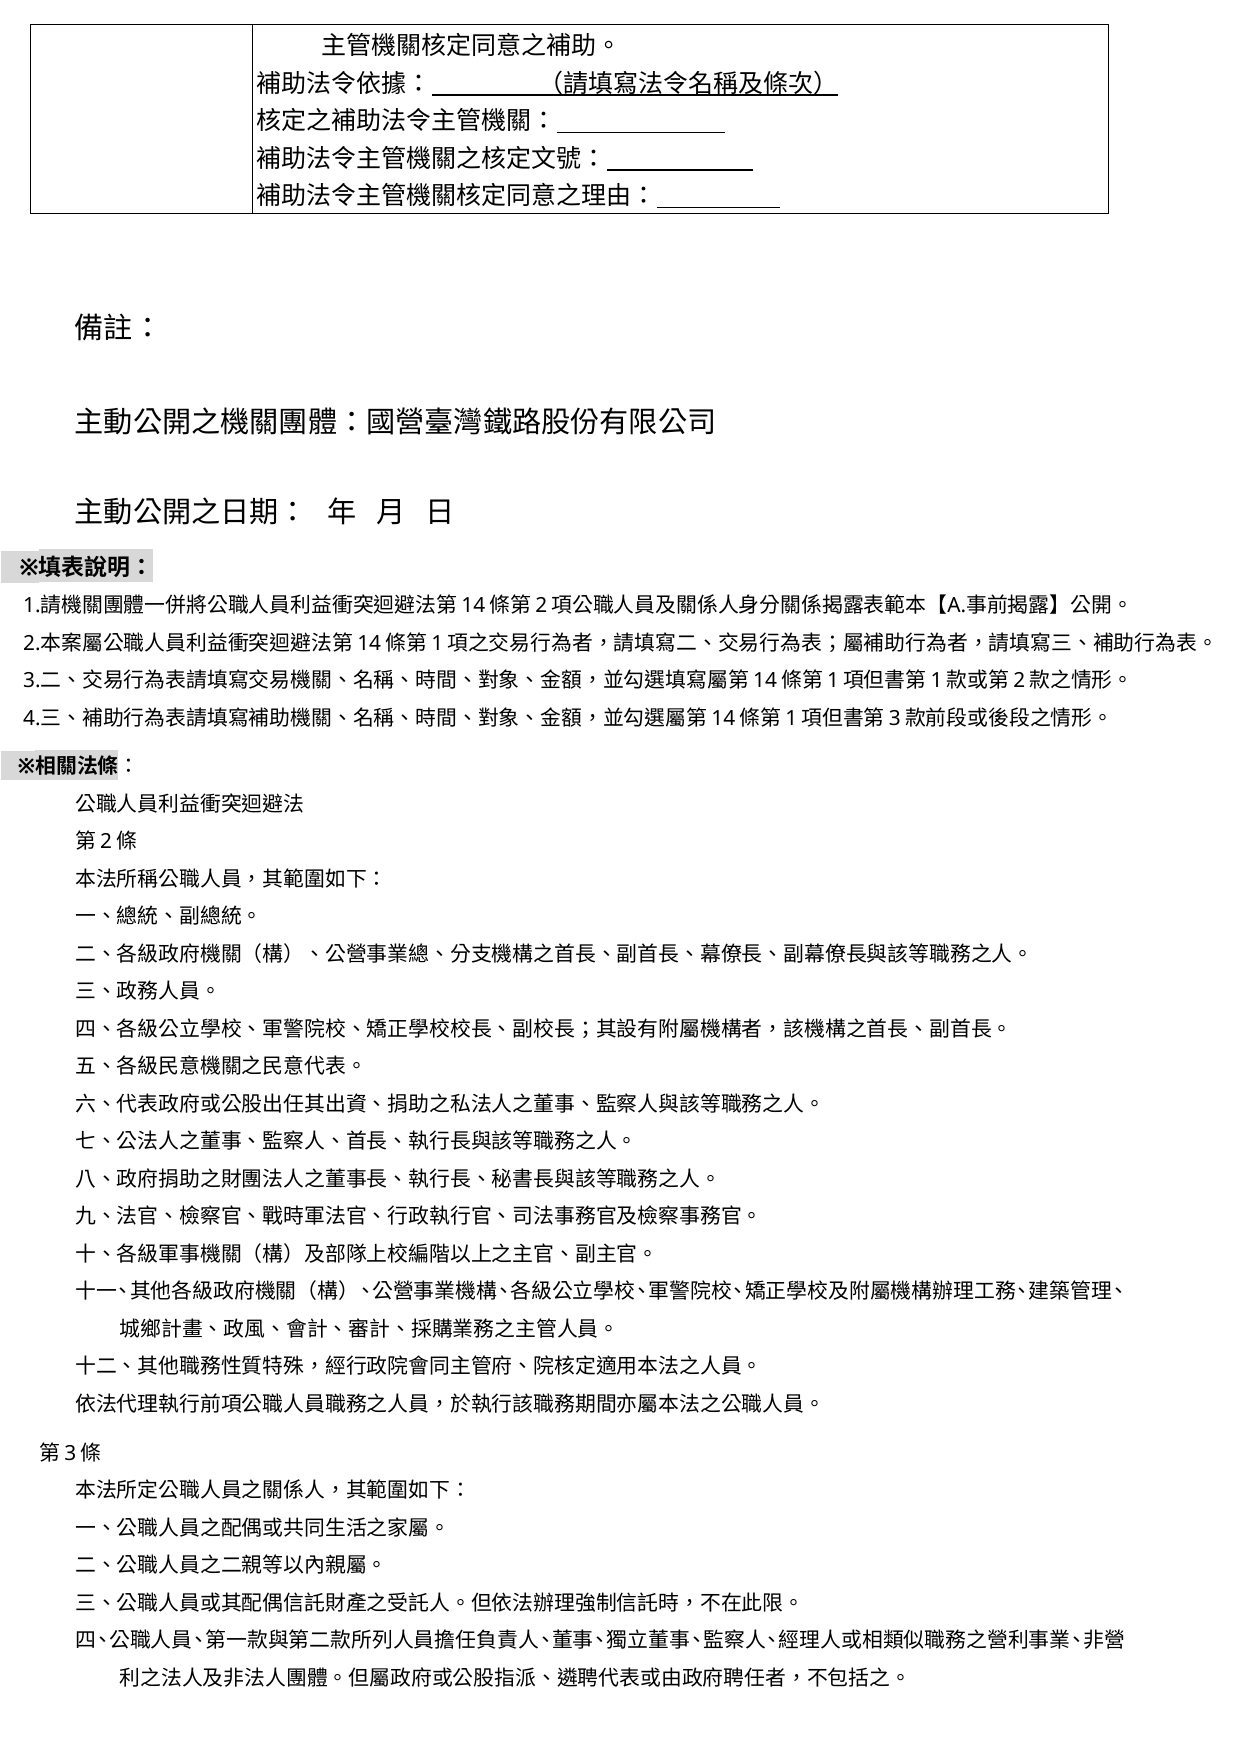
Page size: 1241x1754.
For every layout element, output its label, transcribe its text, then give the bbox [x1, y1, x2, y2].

text 依法代理執行前項公職人員職務之人員，於執行該職務期間亦屬本法之公職人員。 [75, 1383, 1125, 1421]
text 第3條 [1, 1432, 1219, 1470]
text 一、公職人員之配偶或共同生活之家屬。 [75, 1507, 1125, 1545]
text 九、法官、檢察官、戰時軍法官、行政執行官、司法事務官及檢察事務官。 [75, 1196, 1125, 1233]
text 1.請機關團體一併將公職人員利益衝突迴避法第14條第2項公職人員及關係人身分關係揭露表範本【A.事前揭露】公開。 [1, 585, 1219, 622]
text 四、公職人員、第一款與第二款所列人員擔任負責人、董事、獨立董事、監察人、經理人或相類似職務之營利事業、非營利之法人及非法人團體。但屬政府或公股指派、遴聘代表或由政府聘任者，不包括之。 [75, 1620, 1125, 1695]
text 二、各級政府機關（構）、公營事業總、分支機構之首長、副首長、幕僚長、副幕僚長與該等職務之人。 [75, 933, 1125, 971]
text 三、公職人員或其配偶信託財產之受託人。但依法辦理強制信託時，不在此限。 [75, 1582, 1125, 1620]
text 七、公法人之董事、監察人、首長、執行長與該等職務之人。 [75, 1121, 1125, 1158]
text 主動公開之機關團體：國營臺灣鐵路股份有限公司 [30, 382, 1234, 457]
table_cell 主管機關核定同意之補助。 補助法令依據： （請填寫法令名稱及條次） 核定之補助法令主管機關： 補助法令主管機關之核定文號： 補助法令主管機關核定同意之理由： [253, 25, 1108, 212]
text 五、各級民意機關之民意代表。 [75, 1046, 1125, 1083]
text 公職人員利益衝突迴避法 [75, 783, 1125, 821]
text 備註： [30, 288, 1234, 363]
text 3.二、交易行為表請填寫交易機關、名稱、時間、對象、金額，並勾選填寫屬第14條第1項但書第1款或第2款之情形。 [1, 660, 1219, 697]
text 主動公開之日期： 年 月 日 [30, 472, 1234, 547]
text 2.本案屬公職人員利益衝突迴避法第14條第1項之交易行為者，請填寫二、交易行為表；屬補助行為者，請填寫三、補助行為表。 [1, 622, 1219, 660]
text 三、政務人員。 [75, 971, 1125, 1008]
text 十、各級軍事機關（構）及部隊上校編階以上之主官、副主官。 [75, 1233, 1125, 1271]
text 本法所稱公職人員，其範圍如下： [75, 858, 1125, 896]
text 六、代表政府或公股出任其出資、捐助之私法人之董事、監察人與該等職務之人。 [75, 1083, 1125, 1121]
text 四、各級公立學校、軍警院校、矯正學校校長、副校長；其設有附屬機構者，該機構之首長、副首長。 [75, 1008, 1125, 1046]
text ※填表說明： [1, 547, 1219, 585]
text 本法所定公職人員之關係人，其範圍如下： [75, 1470, 1125, 1507]
text 一、總統、副總統。 [75, 896, 1125, 933]
text ※相關法條： [1, 746, 1219, 783]
text 八、政府捐助之財團法人之董事長、執行長、秘書長與該等職務之人。 [75, 1158, 1125, 1196]
text 第2條 [75, 821, 1125, 858]
text 二、公職人員之二親等以內親屬。 [75, 1545, 1125, 1582]
text 4.三、補助行為表請填寫補助機關、名稱、時間、對象、金額，並勾選屬第14條第1項但書第3款前段或後段之情形。 [1, 697, 1219, 735]
text 十二、其他職務性質特殊，經行政院會同主管府、院核定適用本法之人員。 [75, 1346, 1125, 1383]
text 十一、其他各級政府機關（構）、公營事業機構、各級公立學校、軍警院校、矯正學校及附屬機構辦理工務、建築管理、城鄉計畫、政風、會計、審計、採購業務之主管人員。 [75, 1271, 1125, 1346]
